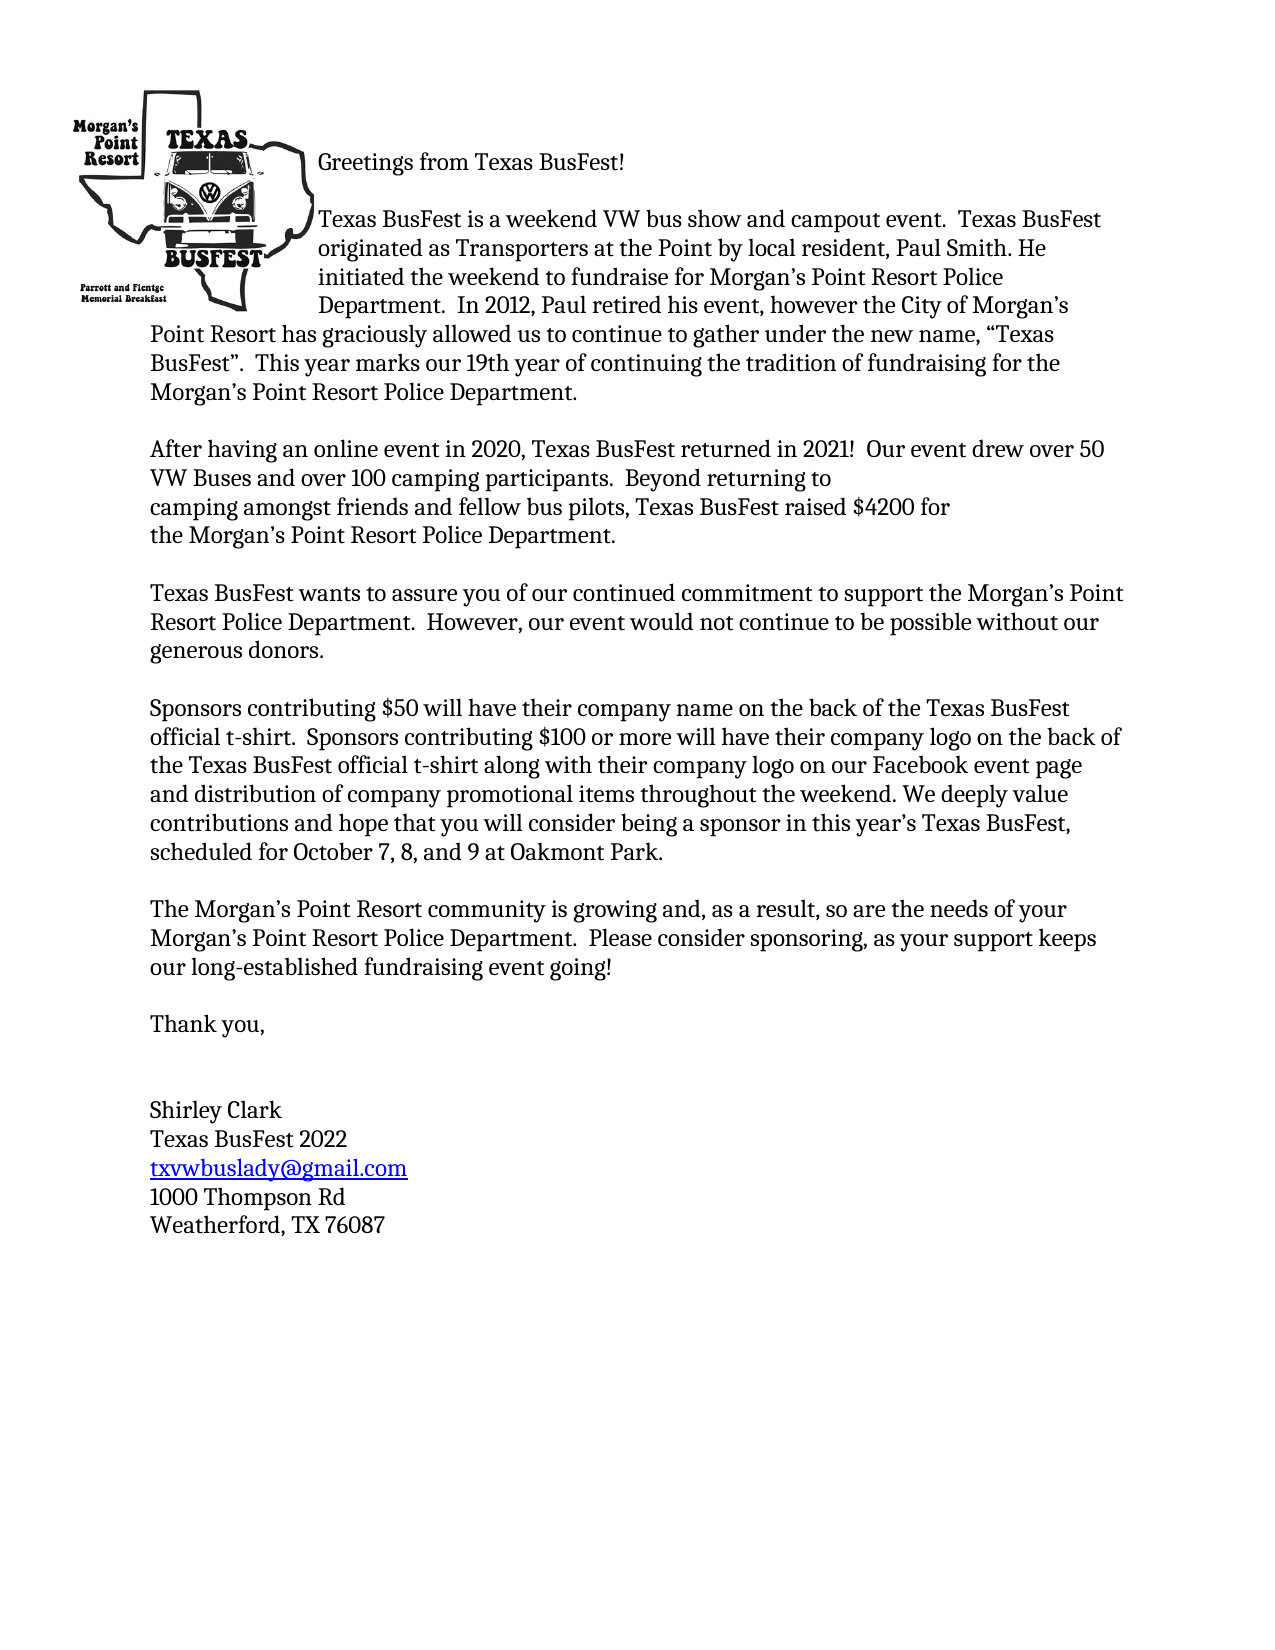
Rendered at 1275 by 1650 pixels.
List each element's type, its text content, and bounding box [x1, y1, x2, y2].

text Texas BusFest is a weekend VW bus show and campout event. Texas BusFest originated as Transporters at the Point by local resident, Paul Smith. He initiated the weekend to fundraise for Morgan’s Point Resort Police Department. In 2012, Paul retired his event, however the City of Morgan’s Point Resort has graciously allowed us to continue to gather under the new name, “Texas BusFest”. This year marks our 19th year of continuing the tradition of fundraising for the Morgan’s Point Resort Police Department. [150, 205, 1125, 406]
text The Morgan’s Point Resort community is growing and, as a result, so are the needs of your Morgan’s Point Resort Police Department. Please consider sponsoring, as your support keeps our long-established fundraising event going! [150, 895, 1125, 981]
text After having an online event in 2020, Texas BusFest returned in 2021! Our event drew over 50 VW Buses and over 100 camping participants. Beyond returning to [150, 435, 1125, 492]
picture [65, 86, 318, 312]
text Greetings from Texas BusFest! [318, 147, 1125, 176]
text camping amongst friends and fellow bus pilots, Texas BusFest raised $4200 for [150, 492, 1125, 521]
text Thank you, [150, 1010, 1125, 1039]
text Weatherford, TX 76087 [150, 1211, 1125, 1240]
text Sponsors contributing $50 will have their company name on the back of the Texas BusFest official t-shirt. Sponsors contributing $100 or more will have their company logo on the back of the Texas BusFest official t-shirt along with their company logo on our Facebook event page and distribution of company promotional items throughout the weekend. We deeply value contributions and hope that you will consider being a sponsor in this year’s Texas BusFest, scheduled for October 7, 8, and 9 at Oakmont Park. [150, 694, 1125, 866]
text txvwbuslady@gmail.com [150, 1154, 1125, 1182]
text Texas BusFest wants to assure you of our continued commitment to support the Morgan’s Point Resort Police Department. However, our event would not continue to be possible without our generous donors. [150, 579, 1125, 665]
text Shirley Clark [150, 1096, 1125, 1125]
text Texas BusFest 2022 [150, 1125, 1125, 1154]
text the Morgan’s Point Resort Police Department. [150, 521, 1125, 550]
text 1000 Thompson Rd [150, 1182, 1125, 1211]
